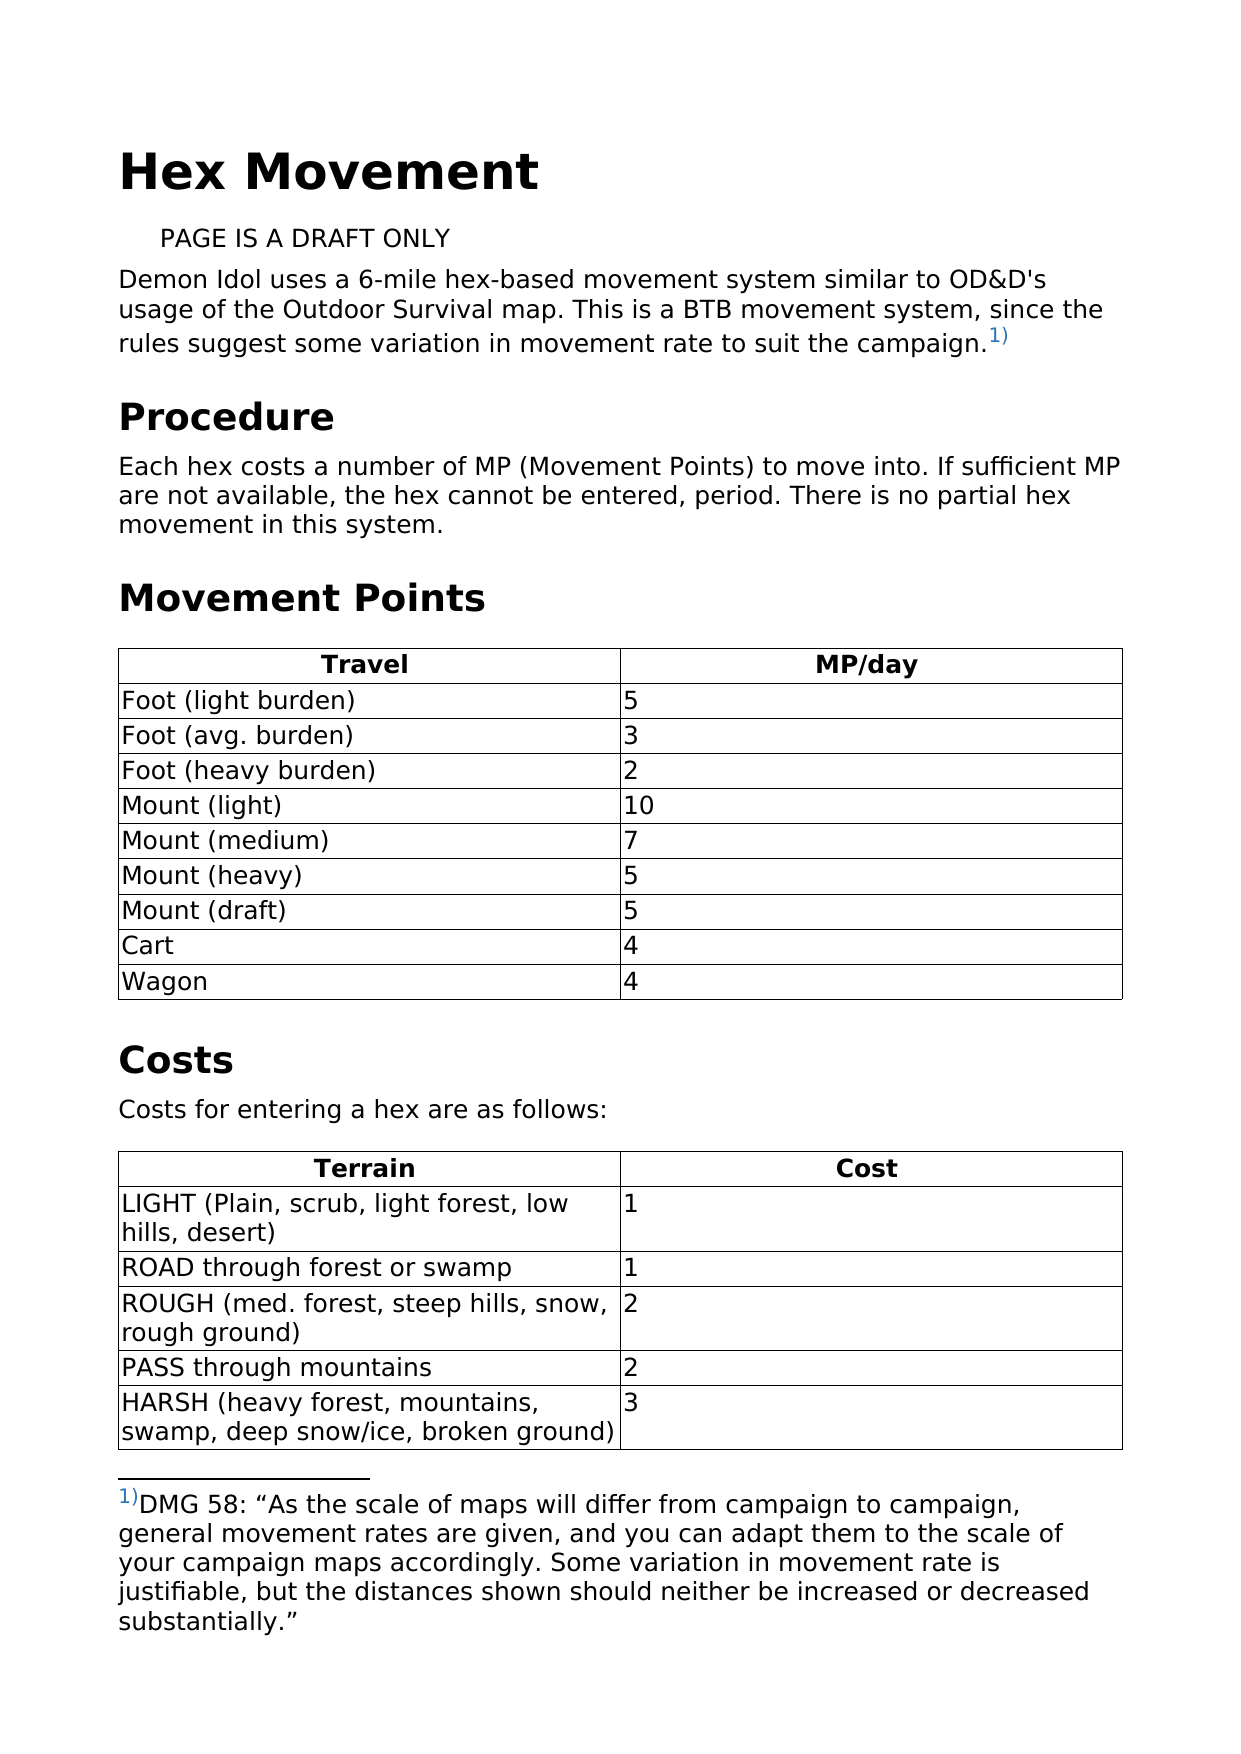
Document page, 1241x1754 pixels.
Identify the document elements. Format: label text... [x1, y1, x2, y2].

subtitle Movement Points [118, 577, 1122, 620]
table_header MP/day [621, 649, 1122, 683]
table_cell 2 [621, 1287, 1122, 1350]
table_cell Wagon [119, 965, 620, 999]
table_cell PASS through mountains [119, 1351, 620, 1385]
table_cell 1 [621, 1252, 1122, 1286]
subtitle Hex Movement [118, 143, 1122, 201]
table_cell Mount (heavy) [119, 859, 620, 893]
subtitle Procedure [118, 396, 1122, 439]
table_cell Mount (medium) [119, 824, 620, 858]
text Costs for entering a hex are as follows: [118, 1095, 1122, 1124]
text PAGE IS A DRAFT ONLY [118, 214, 1122, 253]
table_cell 2 [621, 1351, 1122, 1385]
table_cell Foot (light burden) [119, 684, 620, 718]
table_header Terrain [119, 1152, 620, 1186]
text Demon Idol uses a 6-mile hex-based movement system similar to OD&D's usage of the Outdoor Survival map. This is a BTB movement system, since the rules suggest some variation in movement rate to suit the campaign. [118, 266, 1122, 358]
text DMG 58: “As the scale of maps will differ from campaign to campaign, general movement rates are given, and you can adapt them to the scale of your campaign maps accordingly. Some variation in movement rate is justifiable, but the distances shown should neither be increased or decreased substantially.” [118, 1485, 1122, 1636]
table_cell HARSH (heavy forest, mountains, swamp, deep snow/ice, broken ground) [119, 1386, 620, 1449]
table_cell Mount (draft) [119, 895, 620, 928]
table_header Cost [621, 1152, 1122, 1186]
table_cell LIGHT (Plain, scrub, light forest, low hills, desert) [119, 1187, 620, 1251]
table_cell 5 [621, 684, 1122, 718]
table_cell Cart [119, 930, 620, 964]
table_cell 2 [621, 754, 1122, 788]
subtitle Costs [118, 1039, 1122, 1082]
table_cell 5 [621, 859, 1122, 893]
table_cell 3 [621, 1386, 1122, 1449]
table_header Travel [119, 649, 620, 683]
text Each hex costs a number of MP (Movement Points) to move into. If sufficient MP are not available, the hex cannot be entered, period. There is no partial hex movement in this system. [118, 452, 1122, 539]
table_cell ROUGH (med. forest, steep hills, snow, rough ground) [119, 1287, 620, 1350]
table_cell Foot (avg. burden) [119, 719, 620, 753]
table_cell Foot (heavy burden) [119, 754, 620, 788]
table_cell 3 [621, 719, 1122, 753]
table_cell 10 [621, 789, 1122, 823]
table_cell 4 [621, 930, 1122, 964]
table_cell 5 [621, 895, 1122, 928]
table_cell 1 [621, 1187, 1122, 1251]
table_cell 4 [621, 965, 1122, 999]
table_cell Mount (light) [119, 789, 620, 823]
table_cell 7 [621, 824, 1122, 858]
table_cell ROAD through forest or swamp [119, 1252, 620, 1286]
